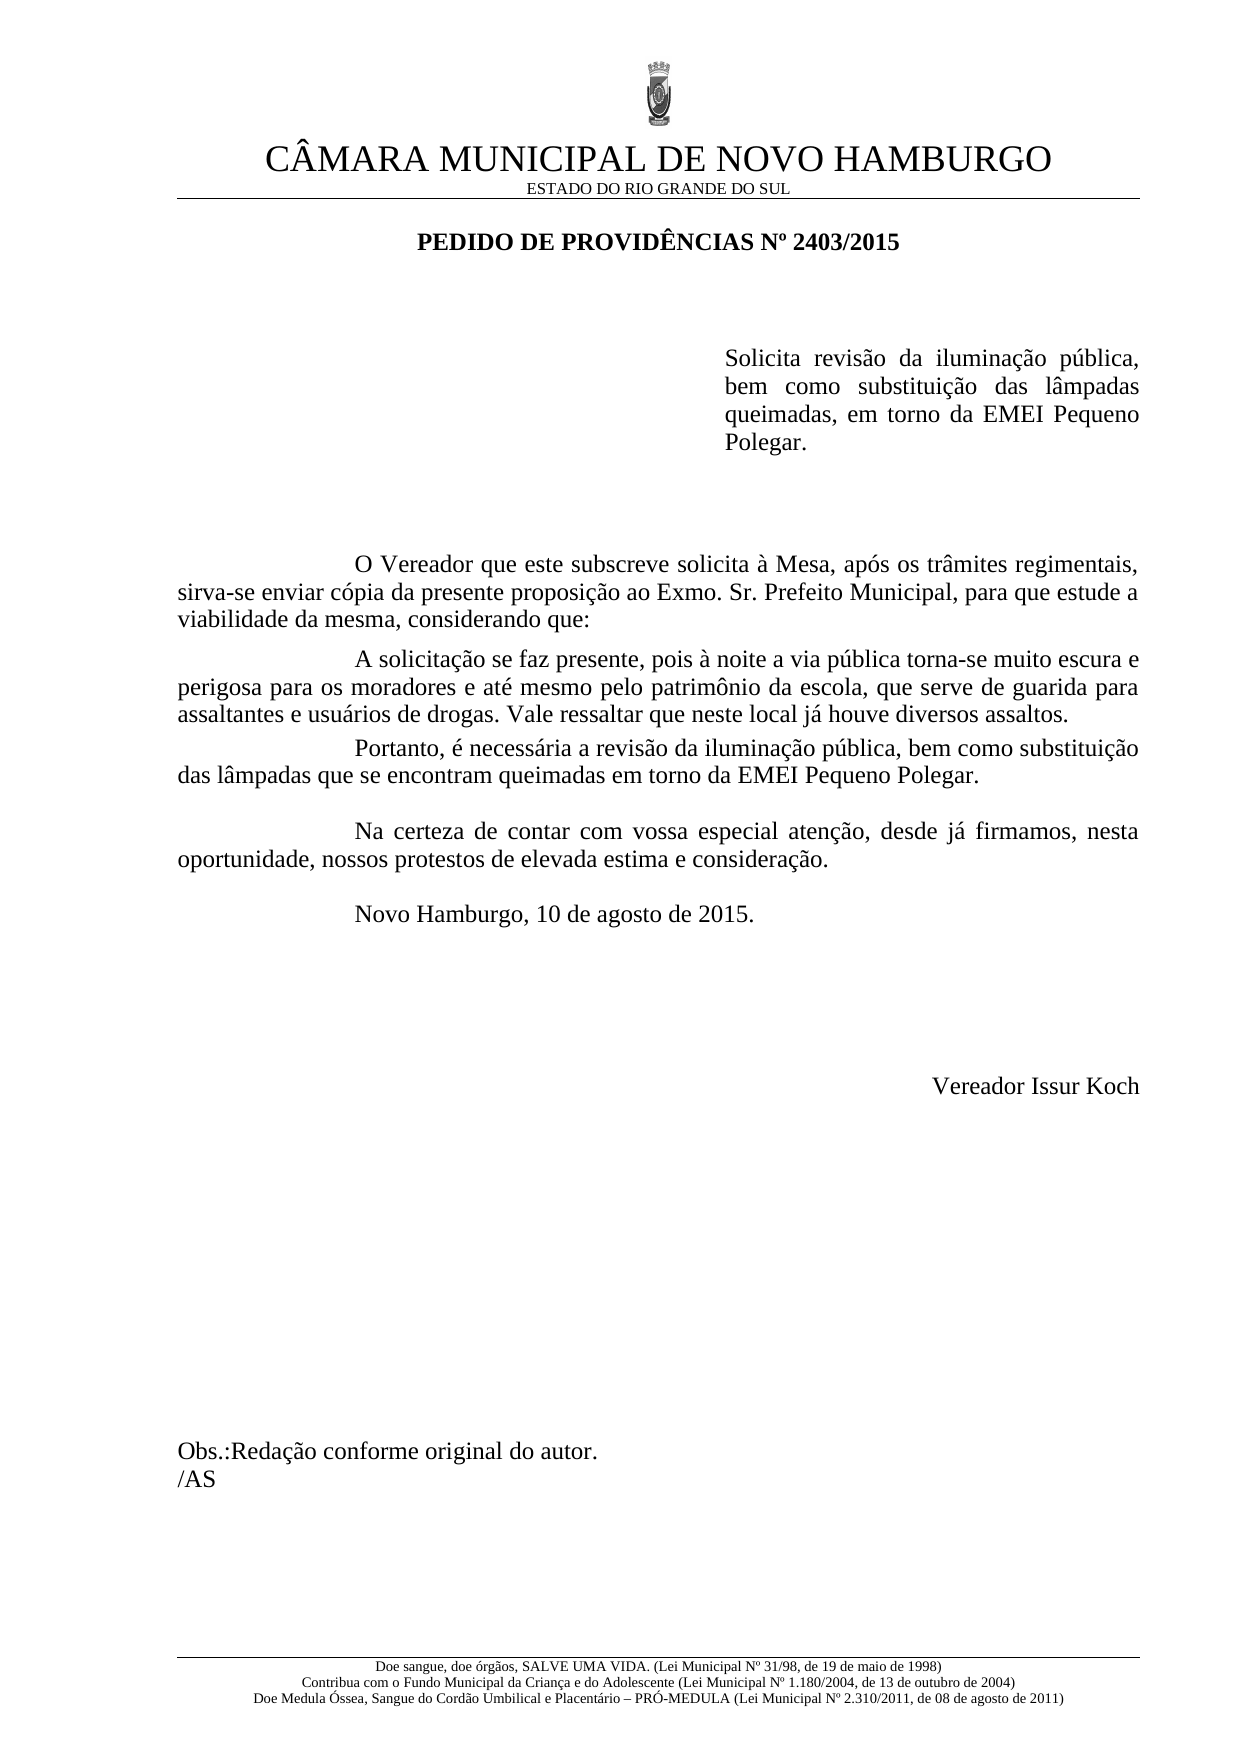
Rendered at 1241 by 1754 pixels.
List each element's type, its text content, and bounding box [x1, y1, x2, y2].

text Portanto, é necessária a revisão da iluminação pública, bem como substituição das lâmpadas que se encontram queimadas em torno da EMEI Pequeno Polegar. [177, 734, 1140, 789]
text /AS [177, 1465, 1140, 1493]
text PEDIDO DE PROVIDÊNCIAS Nº 2403/2015 [177, 228, 1140, 256]
text Obs.:Redação conforme original do autor. [177, 1437, 1140, 1465]
text A solicitação se faz presente, pois à noite a via pública torna-se muito escura e perigosa para os moradores e até mesmo pelo patrimônio da escola, que serve de guarida para assaltantes e usuários de drogas. Vale ressaltar que neste local já houve diversos assaltos. [177, 645, 1140, 728]
text Novo Hamburgo, 10 de agosto de 2015. [177, 900, 1140, 928]
list Solicita revisão da iluminação pública, bem como substituição das lâmpadas queimadas, em torno da EMEI Pequeno Polegar. [687, 344, 1140, 455]
text Na certeza de contar com vossa especial atenção, desde já firmamos, nesta oportunidade, nossos protestos de elevada estima e consideração. [177, 817, 1140, 872]
text Vereador Issur Koch [177, 1072, 1140, 1099]
text O Vereador que este subscreve solicita à Mesa, após os trâmites regimentais, sirva-se enviar cópia da presente proposição ao Exmo. Sr. Prefeito Municipal, para que estude a viabilidade da mesma, considerando que: [177, 550, 1140, 633]
